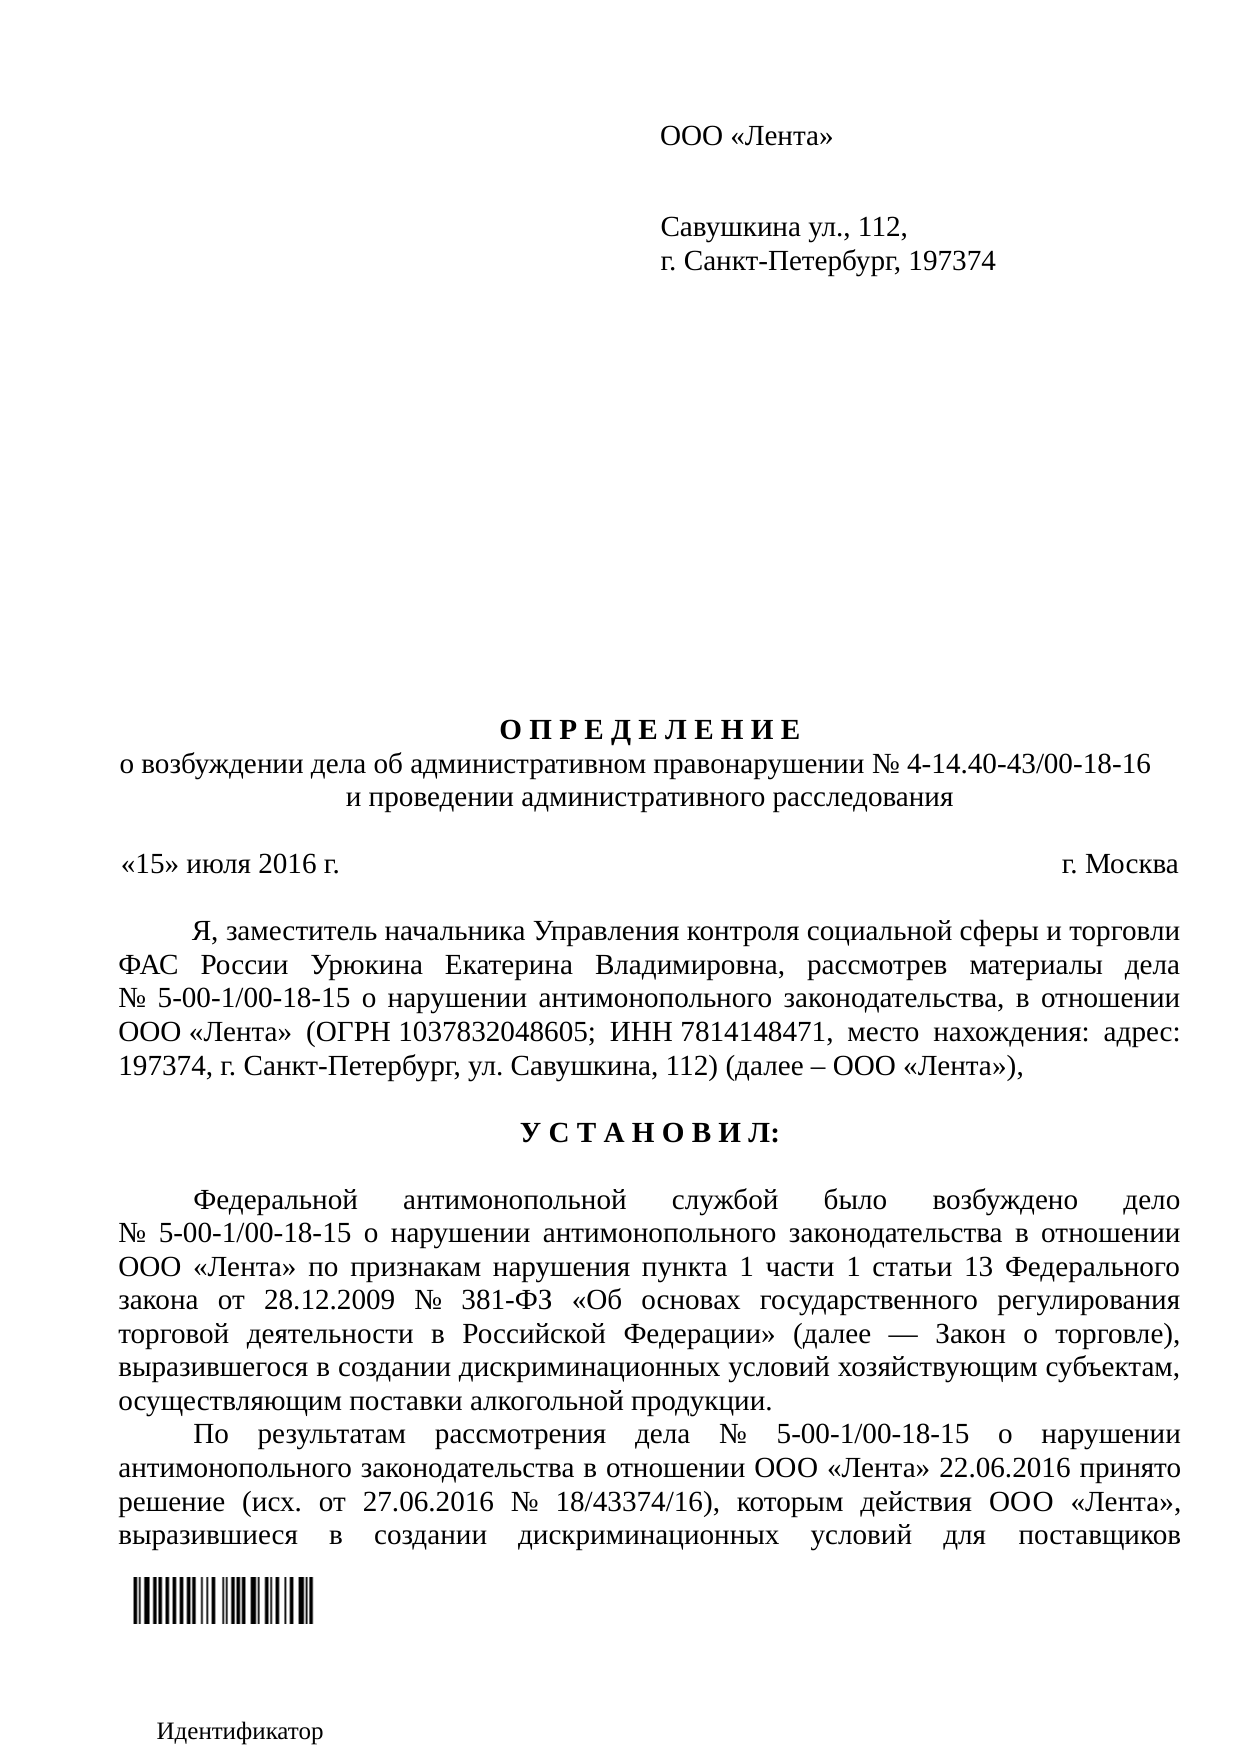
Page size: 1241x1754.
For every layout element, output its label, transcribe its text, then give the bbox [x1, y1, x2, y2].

text Савушкина ул., 112, [660, 209, 1181, 243]
text Федеральной антимонопольной службой было возбуждено дело № 5-00-1/00-18-15 о нарушении антимонопольного законодательства в отношении ООО «Лента» по признакам нарушения пункта 1 части 1 статьи 13 Федерального закона от 28.12.2009 № 381-ФЗ «Об основах государственного регулирования торговой деятельности в Российской Федерации» (далее — Закон о торговле), выразившегося в создании дискриминационных условий хозяйствующим субъектам, осуществляющим поставки алкогольной продукции. [118, 1182, 1181, 1417]
text «15» июля 2016 г. г. Москва [118, 846, 1181, 880]
text г. Санкт-Петербург, 197374 [660, 243, 1181, 276]
picture [118, 1577, 331, 1624]
text О П Р Е Д Е Л Е Н И Е [118, 712, 1181, 746]
text По результатам рассмотрения дела № 5-00-1/00-18-15 о нарушении антимонопольного законодательства в отношении ООО «Лента» 22.06.2016 принято решение (исх. от 27.06.2016 № 18/43374/16), которым действия ООО «Лента», выразившиеся в создании дискриминационных условий для поставщиков [118, 1417, 1181, 1551]
text и проведении административного расследования [118, 779, 1181, 813]
text ООО «Лента» [652, 118, 1181, 152]
text о возбуждении дела об административном правонарушении № 4-14.40-43/00-18-16 [118, 746, 1181, 779]
text У С Т А Н О В И Л: [118, 1115, 1181, 1148]
text Я, заместитель начальника Управления контроля социальной сферы и торговли ФАС России Урюкина Екатерина Владимировна, рассмотрев материалы дела № 5-00-1/00-18-15 о нарушении антимонопольного законодательства, в отношении ООО «Лента» (ОГРН 1037832048605; ИНН 7814148471, место нахождения: адрес: 197374, г. Санкт-Петербург, ул. Савушкина, 112) (далее – ООО «Лента»), [118, 913, 1181, 1081]
